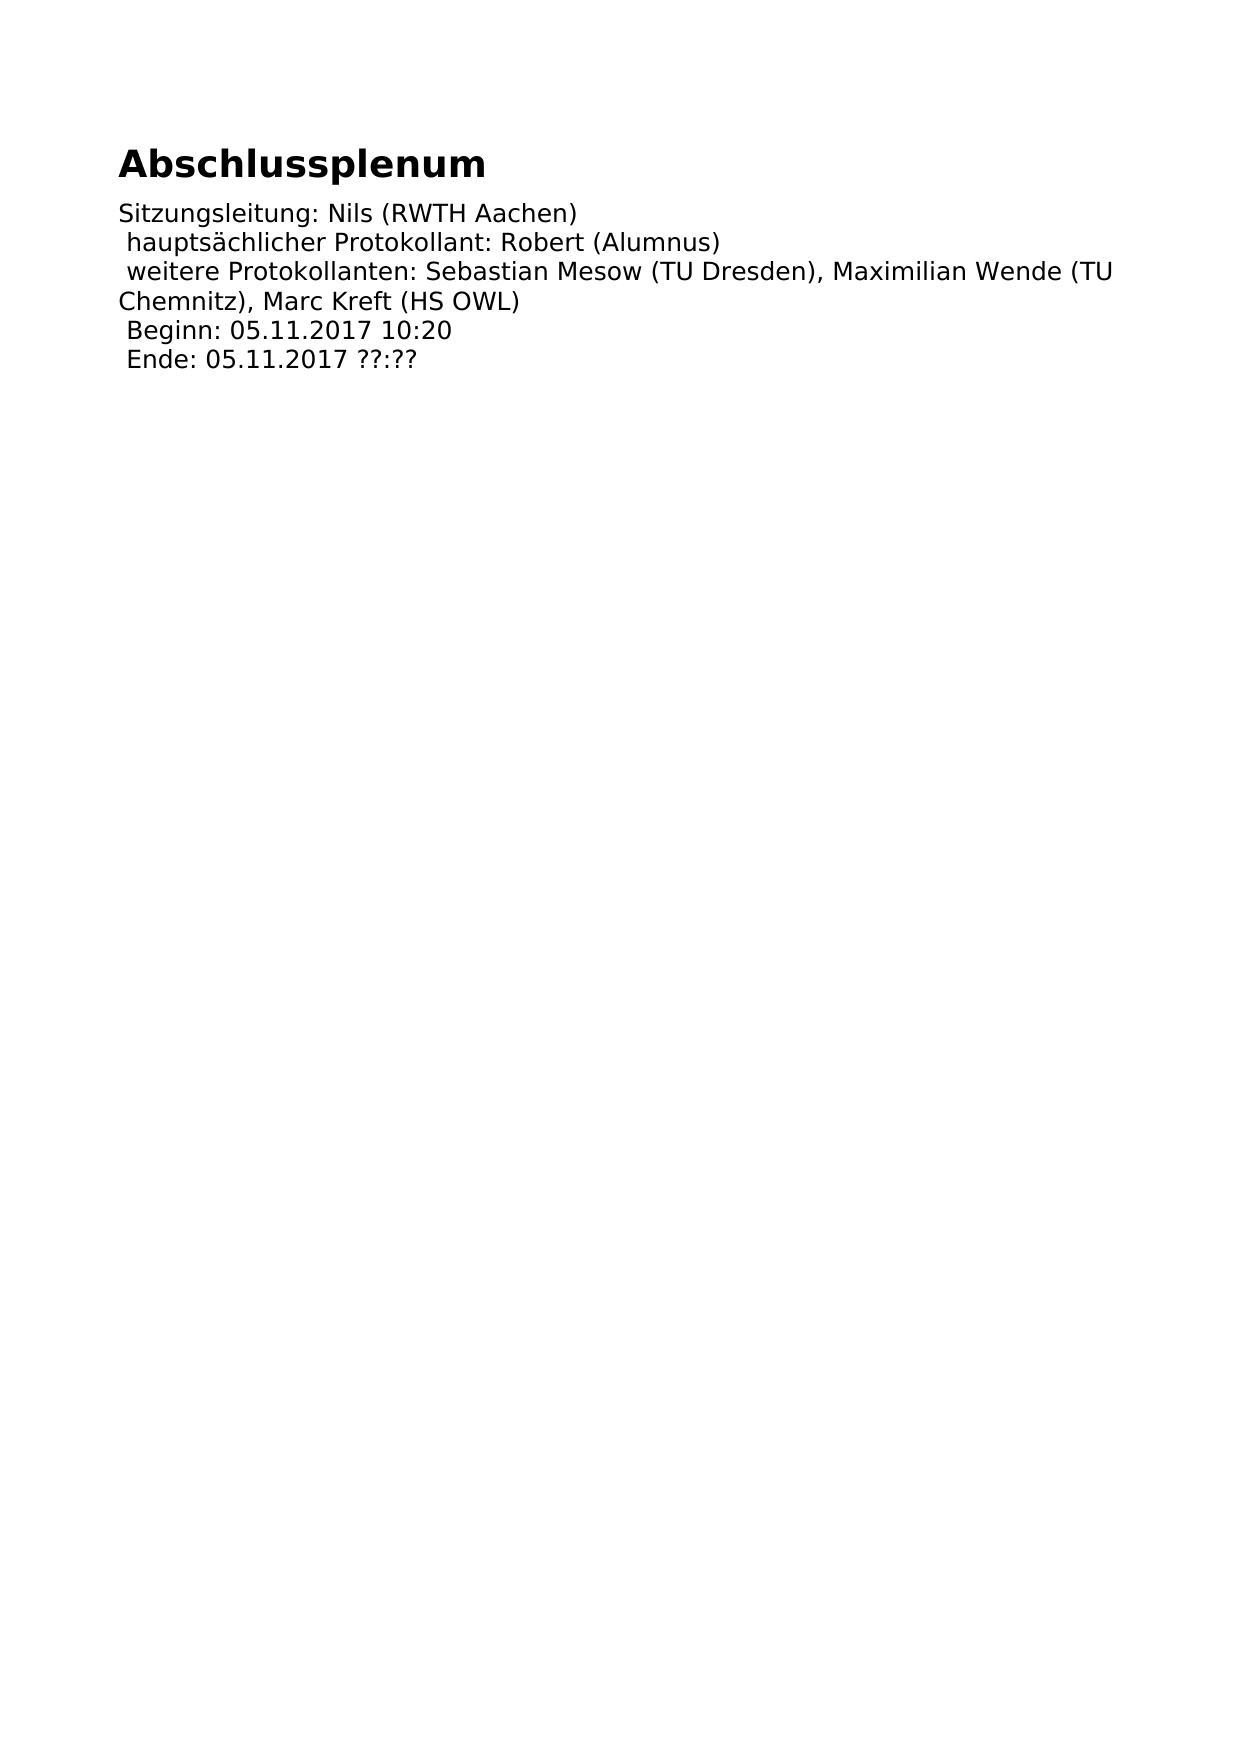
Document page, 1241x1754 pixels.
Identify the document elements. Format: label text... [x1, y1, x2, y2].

text Sitzungsleitung: Nils (RWTH Aachen) hauptsächlicher Protokollant: Robert (Alumnus) weitere Protokollanten: Sebastian Mesow (TU Dresden), Maximilian Wende (TU Chemnitz), Marc Kreft (HS OWL) Beginn: 05.11.2017 10:20 Ende: 05.11.2017 ??:?? [118, 199, 1122, 403]
subtitle Abschlussplenum [118, 143, 1122, 187]
